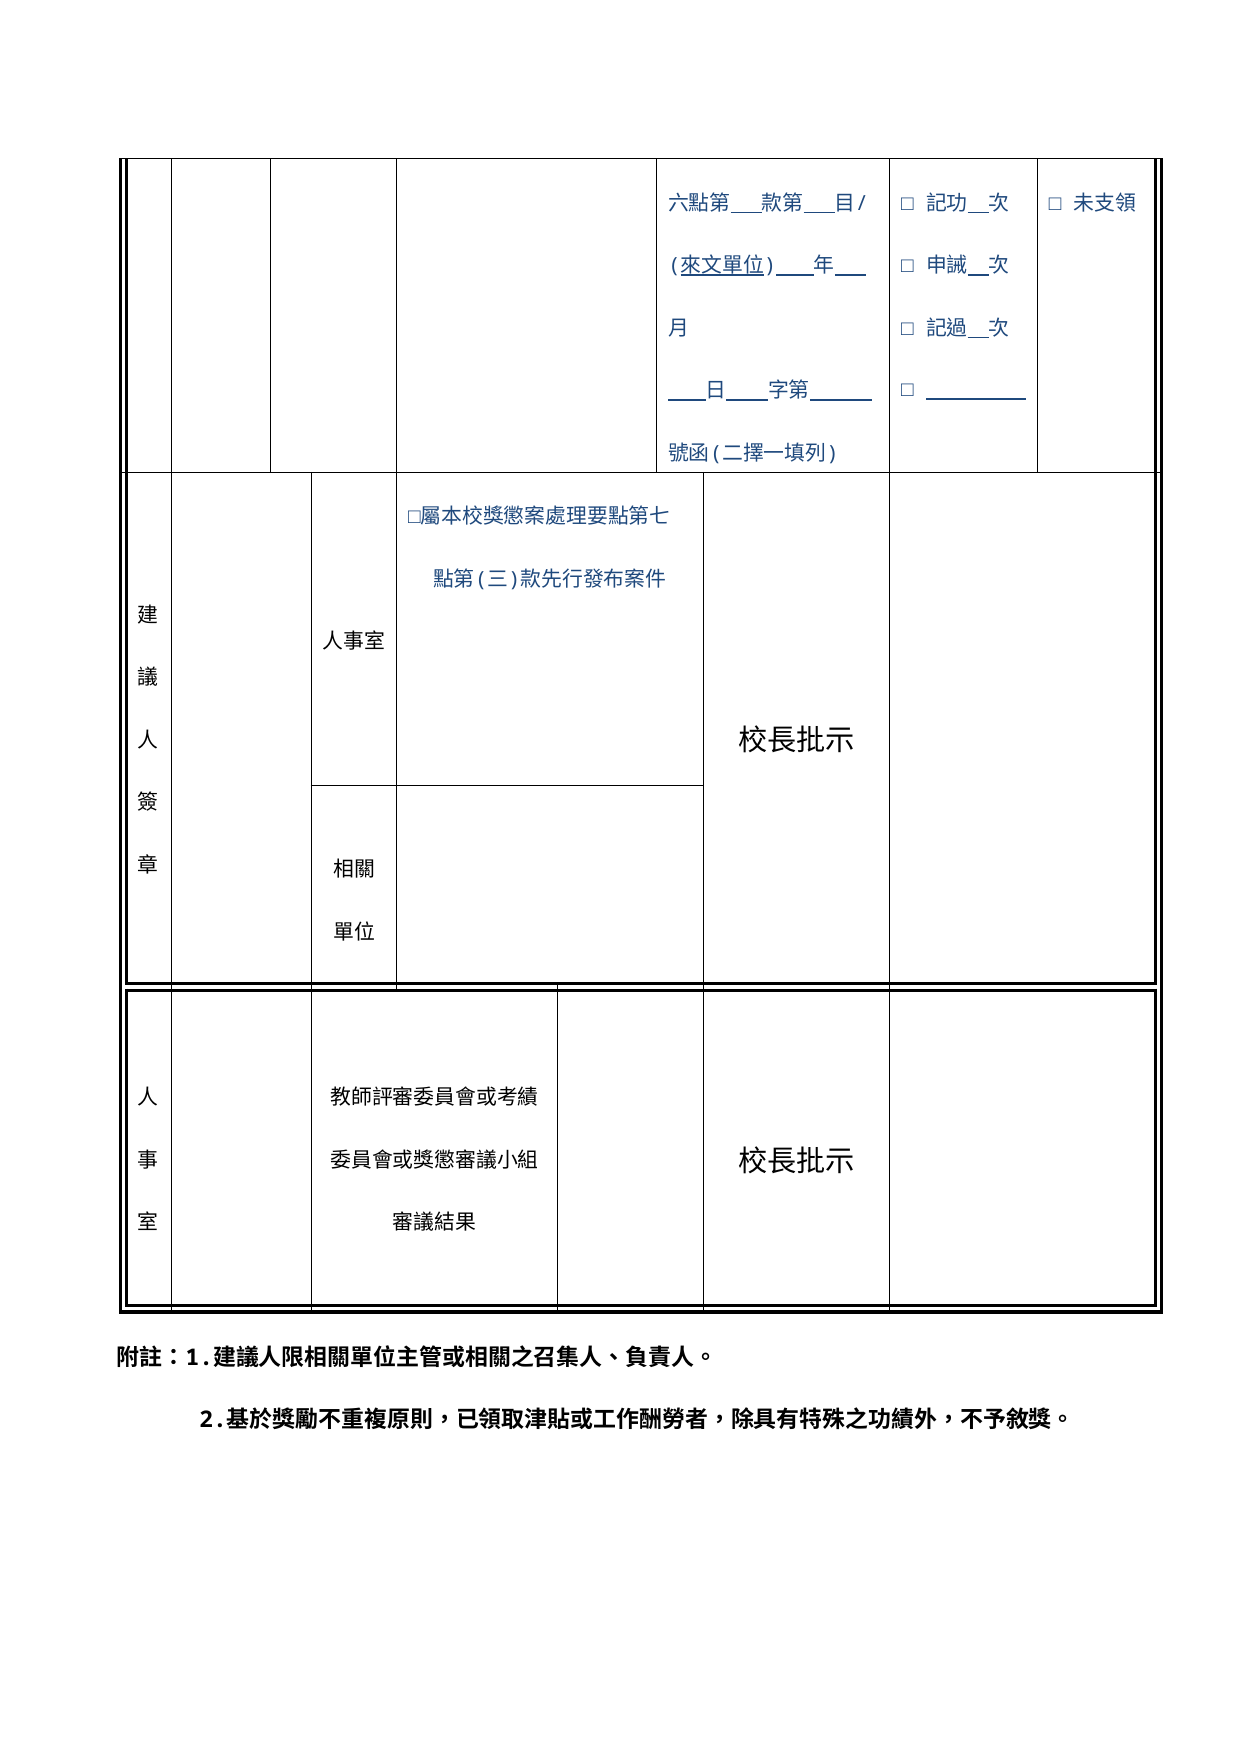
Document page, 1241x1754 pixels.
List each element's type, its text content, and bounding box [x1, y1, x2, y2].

table_cell 人事室 [312, 473, 396, 785]
table_cell 校長批示 [704, 473, 889, 982]
table_cell □ 未支領 [1038, 159, 1154, 472]
table_cell [704, 985, 889, 989]
table_cell [172, 992, 311, 1304]
table_cell □ 記功 次 □ 申誡 次 □ 記過 次 □ [890, 159, 1037, 472]
table_cell [890, 992, 1154, 1304]
table_cell □屬本校獎懲案處理要點第七 點第(三)款先行發布案件 [397, 473, 703, 785]
text 2.基於獎勵不重複原則，已領取津貼或工作酬勞者，除具有特殊之功績外，不予敘獎。 [94, 1376, 1093, 1438]
table_cell [172, 159, 270, 472]
table_cell 相關 單位 [312, 786, 396, 982]
table_cell [271, 159, 396, 472]
table_cell [558, 992, 703, 1304]
table_cell [397, 159, 656, 472]
table_cell [558, 985, 703, 989]
table_cell [397, 985, 557, 989]
table_cell [172, 473, 311, 982]
table_cell [172, 985, 311, 989]
table_cell 建 議 人 簽 章 [128, 473, 171, 982]
table_cell 六點第 款第 目/ (來文單位) 年 月 日 字第 號函(二擇一填列) [657, 159, 889, 472]
table_cell 教師評審委員會或考績委員會或獎懲審議小組審議結果 [312, 992, 557, 1304]
text 附註：1.建議人限相關單位主管或相關之召集人、負責人。 [94, 1313, 1093, 1376]
table_cell [890, 982, 1158, 1304]
table_cell [128, 159, 171, 472]
table_cell 人 事 室 [124, 982, 171, 1304]
table_cell 校長批示 [704, 992, 889, 1304]
table_cell [397, 786, 703, 982]
table_cell [890, 473, 1154, 982]
